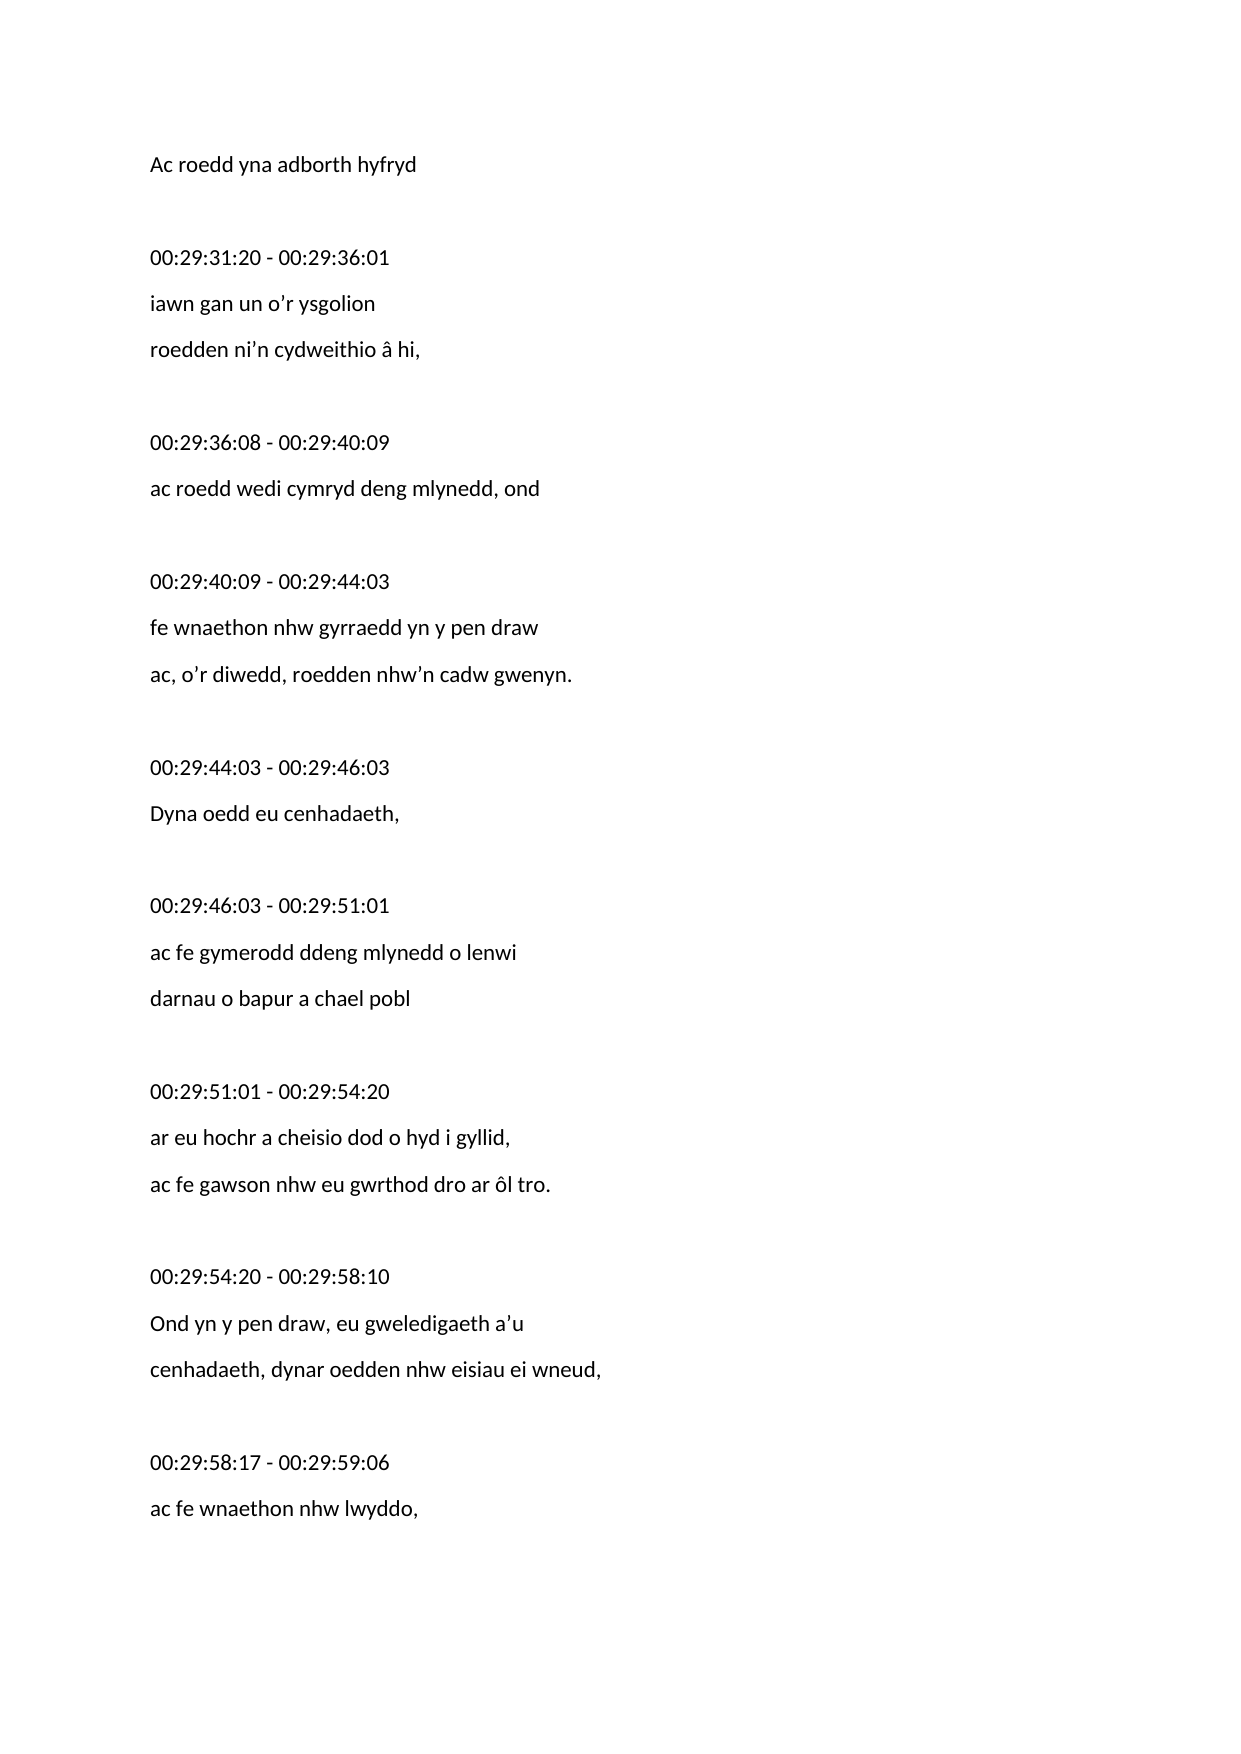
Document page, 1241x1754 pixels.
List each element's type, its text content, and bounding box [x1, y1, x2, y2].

text iawn gan un o’r ysgolion [150, 289, 1090, 317]
text ac fe wnaethon nhw lwyddo, [150, 1494, 1090, 1522]
text 00:29:46:03 - 00:29:51:01 [150, 892, 1090, 920]
text ac fe gawson nhw eu gwrthod dro ar ôl tro. [150, 1170, 1090, 1198]
text ac fe gymerodd ddeng mlynedd o lenwi [150, 938, 1090, 966]
text ac roedd wedi cymryd deng mlynedd, ond [150, 474, 1090, 502]
text 00:29:51:01 - 00:29:54:20 [150, 1077, 1090, 1105]
text 00:29:54:20 - 00:29:58:10 [150, 1262, 1090, 1291]
text 00:29:58:17 - 00:29:59:06 [150, 1448, 1090, 1476]
text Ac roedd yna adborth hyfryd [150, 150, 1090, 178]
text cenhadaeth, dynar oedden nhw eisiau ei wneud, [150, 1355, 1090, 1383]
text Ond yn y pen draw, eu gweledigaeth a’u [150, 1309, 1090, 1337]
text ac, o’r diwedd, roedden nhw’n cadw gwenyn. [150, 660, 1090, 688]
text 00:29:44:03 - 00:29:46:03 [150, 753, 1090, 781]
text 00:29:40:09 - 00:29:44:03 [150, 567, 1090, 595]
text 00:29:36:08 - 00:29:40:09 [150, 428, 1090, 456]
text roedden ni’n cydweithio â hi, [150, 335, 1090, 363]
text 00:29:31:20 - 00:29:36:01 [150, 243, 1090, 271]
text darnau o bapur a chael pobl [150, 984, 1090, 1012]
text Dyna oedd eu cenhadaeth, [150, 799, 1090, 827]
text ar eu hochr a cheisio dod o hyd i gyllid, [150, 1123, 1090, 1151]
text fe wnaethon nhw gyrraedd yn y pen draw [150, 613, 1090, 642]
